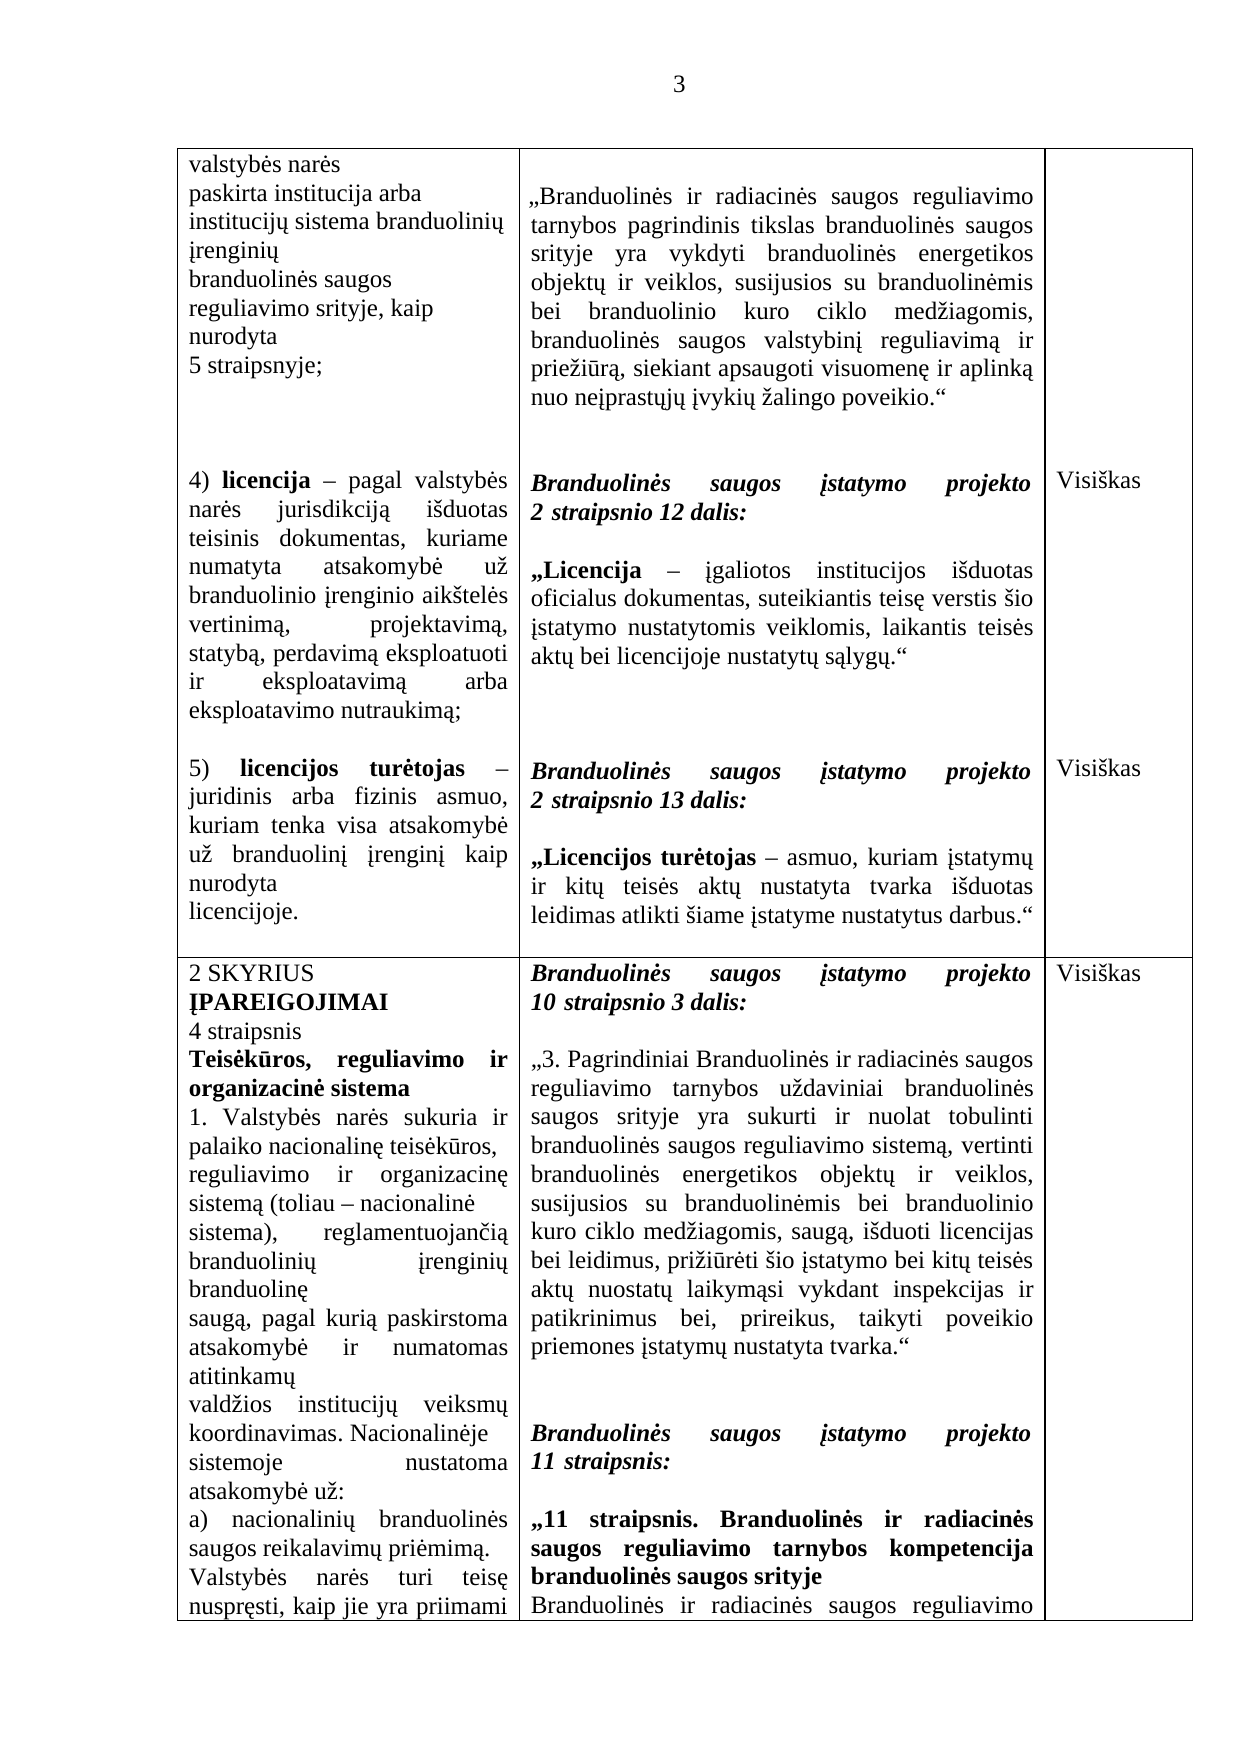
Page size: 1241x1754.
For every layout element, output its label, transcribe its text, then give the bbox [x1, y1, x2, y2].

table_cell Visiškas [1046, 958, 1192, 1619]
table_cell valstybės narės paskirta institucija arba institucijų sistema branduolinių įrenginių branduolinės saugos reguliavimo srityje, kaip nurodyta 5 straipsnyje; 4) licencija – pagal valstybės narės jurisdikciją išduotas teisinis dokumentas, kuriame numatyta atsakomybė už branduolinio įrenginio aikštelės vertinimą, projektavimą, statybą, perdavimą eksploatuoti ir eksploatavimą arba eksploatavimo nutraukimą; 5) licencijos turėtojas – juridinis arba fizinis asmuo, kuriam tenka visa atsakomybė už branduolinį įrenginį kaip nurodyta licencijoje. [178, 149, 519, 957]
table_cell 2 SKYRIUS ĮPAREIGOJIMAI 4 straipsnis Teisėkūros, reguliavimo ir organizacinė sistema 1. Valstybės narės sukuria ir palaiko nacionalinę teisėkūros, reguliavimo ir organizacinę sistemą (toliau – nacionalinė sistema), reglamentuojančią branduolinių įrenginių branduolinę saugą, pagal kurią paskirstoma atsakomybė ir numatomas atitinkamų valdžios institucijų veiksmų koordinavimas. Nacionalinėje sistemoje nustatoma atsakomybė už: a) nacionalinių branduolinės saugos reikalavimų priėmimą. Valstybės narės turi teisę nuspręsti, kaip jie yra priimami [178, 958, 519, 1619]
table_cell Branduolinės saugos įstatymo projekto 10 straipsnio 3 dalis: „3. Pagrindiniai Branduolinės ir radiacinės saugos reguliavimo tarnybos uždaviniai branduolinės saugos srityje yra sukurti ir nuolat tobulinti branduolinės saugos reguliavimo sistemą, vertinti branduolinės energetikos objektų ir veiklos, susijusios su branduolinėmis bei branduolinio kuro ciklo medžiagomis, saugą, išduoti licencijas bei leidimus, prižiūrėti šio įstatymo bei kitų teisės aktų nuostatų laikymąsi vykdant inspekcijas ir patikrinimus bei, prireikus, taikyti poveikio priemones įstatymų nustatyta tvarka.“ Branduolinės saugos įstatymo projekto 11 straipsnis: „11 straipsnis. Branduolinės ir radiacinės saugos reguliavimo tarnybos kompetencija branduolinės saugos srityje Branduolinės ir radiacinės saugos reguliavimo tarnyba, vykdydama branduolinės saugos valstybinį reguliavimą ir priežiūrą, vykdo šias funkcijas: kuria ir tobulina branduolinės saugos valstybinio reguliavimo ir priežiūros sistemą ir tvirtina branduolinę saugą reguliuojančius teisės aktus; nagrinėja ir vertina pareiškėjų dokumentus, teikiamus licencijai ar leidimui gauti, taip pat licencijų ar leidimų turėtojų, pareiškėjų ar kitų asmenų teikiamus dokumentus, priima atitinkamus sprendimus dėl šių dokumentų, atlieka branduolinės saugos peržiūrą ir įvertinimą; išduoda, sustabdo arba panaikina šio įstatymo 22 straipsnio 1 ir 2 dalyse nurodytų licencijų ir leidimų galiojimą, nustato ir keičia jų sąlygas, prižiūri, kaip šių sąlygų laikomasi; inspektuoja ar tikrina pareiškėjus, licencijų ir leidimų turėtojus ar jiems paslaugas teikiančius, prekes tiekiančius ar darbus vykdančius asmenis, ar kitus su branduolinėmis ir (arba) branduolinio kuro ciklo medžiagomis susijusią veiklą vykdančius asmenis; šio įstatymo ir kitų teisės aktų nustatyta tvarka taiko poveikio priemones, reikalauja atitinkamų asmenų įgyvendinti koregavimo priemones, pašalinti pažeidimus ir kontroliuoja, kaip įgyvendinami šie reikalavimai; prižiūri, kaip laikomasi reikalavimų, kylančių iš Lietuvos Respublikos prisiimtų tarptautinių branduolinio ginklo neplatinimo įsipareigojimų; prižiūri, kaip laikomasi branduolinės energetikos objektų saugai svarbių konstrukcijų, sistemų ir komponentų saugos, priešgaisrinės saugos reikalavimų; nagrinėja ir teikia kitoms valstybės ir savivaldybių institucijoms, Lietuvos Respublikos ir tarptautinėms organizacijoms bei visuomenei informaciją apie branduolinės saugos požiūriu svarbius įvykius; inicijuoja, koordinuoja ir kontroliuoja su branduoline sauga susijusius mokslinius tyrimus ir bandymus, reikalingus branduolinei saugai gerinti; prižiūri kaip licencijos turėtojai laikosi šio įstatymo, Branduolinės energijos įstatymo, Radioaktyviųjų atliekų tvarkymo įstatymo bei kitų branduolinę saugą reguliuojančių teisės aktų ir branduolinės saugos normatyvinių techninių dokumentų reikalavimų projektuojant, statant bei eksploatuojant bei kitaip naudojant ir tvarkant saugai svarbias konstrukcijas, sistemas ir komponentus; palaiko valstybinės branduolinių medžiagų apskaitos ir kontrolės sistemos funkcionavimą; vykdo kitas įstatymuose, kituose teisės aktuose ir Branduolinės ir radiacinės saugos reguliavimo tarnybos nuostatuose nustatytas funkcijas.“ [520, 958, 1044, 1619]
table_cell „Branduolinės ir radiacinės saugos reguliavimo tarnybos pagrindinis tikslas branduolinės saugos srityje yra vykdyti branduolinės energetikos objektų ir veiklos, susijusios su branduolinėmis bei branduolinio kuro ciklo medžiagomis, branduolinės saugos valstybinį reguliavimą ir priežiūrą, siekiant apsaugoti visuomenę ir aplinką nuo neįprastųjų įvykių žalingo poveikio.“ Branduolinės saugos įstatymo projekto 2 straipsnio 12 dalis: „Licencija – įgaliotos institucijos išduotas oficialus dokumentas, suteikiantis teisę verstis šio įstatymo nustatytomis veiklomis, laikantis teisės aktų bei licencijoje nustatytų sąlygų.“ Branduolinės saugos įstatymo projekto 2 straipsnio 13 dalis: „Licencijos turėtojas – asmuo, kuriam įstatymų ir kitų teisės aktų nustatyta tvarka išduotas leidimas atlikti šiame įstatyme nustatytus darbus.“ [520, 149, 1044, 957]
table_cell Visiškas Visiškas [1046, 149, 1192, 957]
